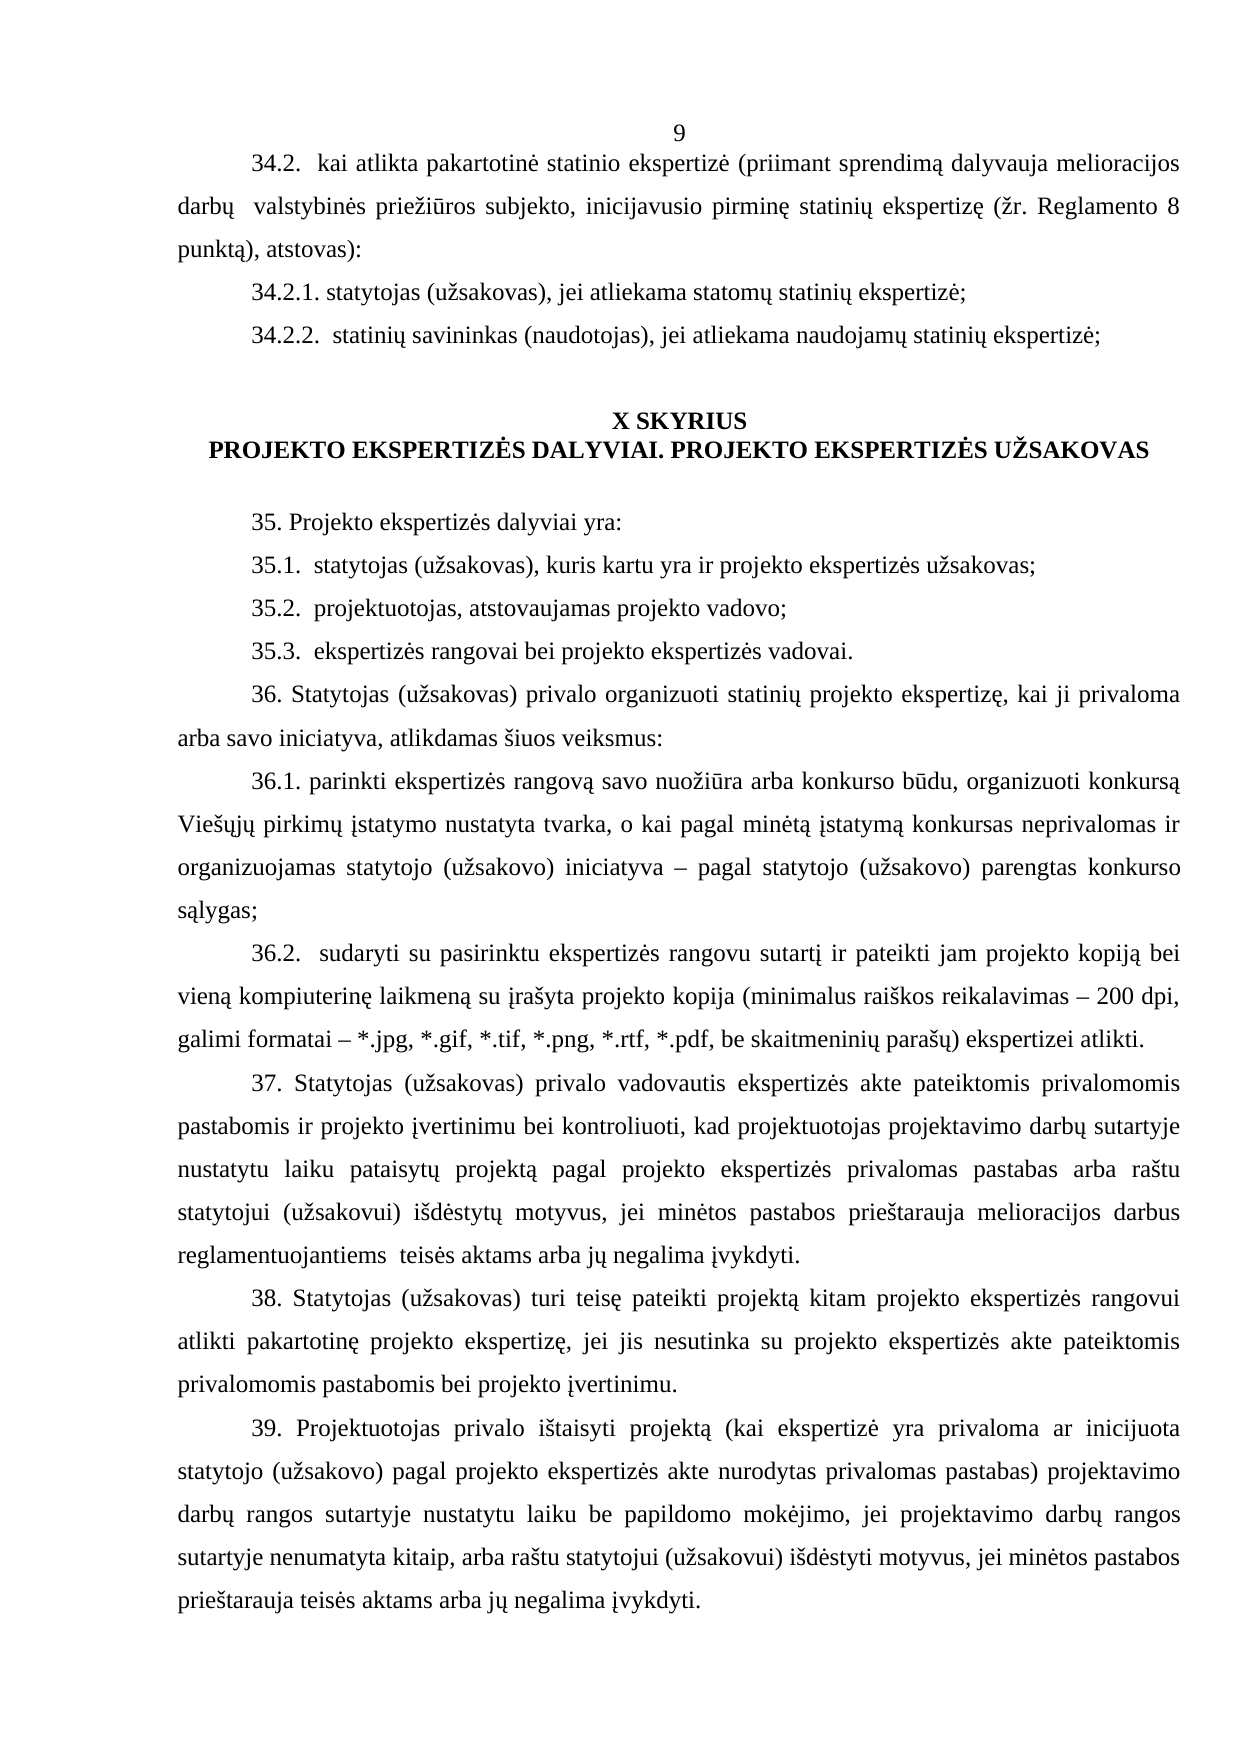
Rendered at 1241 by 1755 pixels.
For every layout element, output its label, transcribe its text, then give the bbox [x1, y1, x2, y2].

text 36. Statytojas (užsakovas) privalo organizuoti statinių projekto ekspertizę, kai ji privaloma arba savo iniciatyva, atlikdamas šiuos veiksmus: [177, 679, 1181, 751]
text 35.2. projektuotojas, atstovaujamas projekto vadovo; [177, 593, 1181, 622]
text 39. Projektuotojas privalo ištaisyti projektą (kai ekspertizė yra privaloma ar inicijuota statytojo (užsakovo) pagal projekto ekspertizės akte nurodytas privalomas pastabas) projektavimo darbų rangos sutartyje nustatytu laiku be papildomo mokėjimo, jei projektavimo darbų rangos sutartyje nenumatyta kitaip, arba raštu statytojui (užsakovui) išdėstyti motyvus, jei minėtos pastabos prieštarauja teisės aktams arba jų negalima įvykdyti. [177, 1413, 1181, 1614]
text 38. Statytojas (užsakovas) turi teisę pateikti projektą kitam projekto ekspertizės rangovui atlikti pakartotinę projekto ekspertizę, jei jis nesutinka su projekto ekspertizės akte pateiktomis privalomomis pastabomis bei projekto įvertinimu. [177, 1283, 1181, 1398]
text 35.3. ekspertizės rangovai bei projekto ekspertizės vadovai. [177, 636, 1181, 665]
text 36.1. parinkti ekspertizės rangovą savo nuožiūra arba konkurso būdu, organizuoti konkursą Viešųjų pirkimų įstatymo nustatyta tvarka, o kai pagal minėtą įstatymą konkursas neprivalomas ir organizuojamas statytojo (užsakovo) iniciatyva – pagal statytojo (užsakovo) parengtas konkurso sąlygas; [177, 766, 1181, 924]
text 35. Projekto ekspertizės dalyviai yra: [177, 507, 1181, 536]
text 34.2.2. statinių savininkas (naudotojas), jei atliekama naudojamų statinių ekspertizė; [177, 320, 1181, 349]
text X SKYRIUS [177, 406, 1181, 435]
text 34.2. kai atlikta pakartotinė statinio ekspertizė (priimant sprendimą dalyvauja melioracijos darbų valstybinės priežiūros subjekto, inicijavusio pirminę statinių ekspertizę (žr. Reglamento 8 punktą), atstovas): [177, 148, 1181, 263]
text 34.2.1. statytojas (užsakovas), jei atliekama statomų statinių ekspertizė; [177, 277, 1181, 306]
text 35.1. statytojas (užsakovas), kuris kartu yra ir projekto ekspertizės užsakovas; [177, 550, 1181, 579]
text PROJEKTO EKSPERTIZĖS DALYVIAI. PROJEKTO EKSPERTIZĖS UŽSAKOVAS [177, 435, 1181, 464]
text 37. Statytojas (užsakovas) privalo vadovautis ekspertizės akte pateiktomis privalomomis pastabomis ir projekto įvertinimu bei kontroliuoti, kad projektuotojas projektavimo darbų sutartyje nustatytu laiku pataisytų projektą pagal projekto ekspertizės privalomas pastabas arba raštu statytojui (užsakovui) išdėstytų motyvus, jei minėtos pastabos prieštarauja melioracijos darbus reglamentuojantiems teisės aktams arba jų negalima įvykdyti. [177, 1068, 1181, 1269]
text 36.2. sudaryti su pasirinktu ekspertizės rangovu sutartį ir pateikti jam projekto kopiją bei vieną kompiuterinę laikmeną su įrašyta projekto kopija (minimalus raiškos reikalavimas – 200 dpi, galimi formatai – *.jpg, *.gif, *.tif, *.png, *.rtf, *.pdf, be skaitmeninių parašų) ekspertizei atlikti. [177, 938, 1181, 1053]
